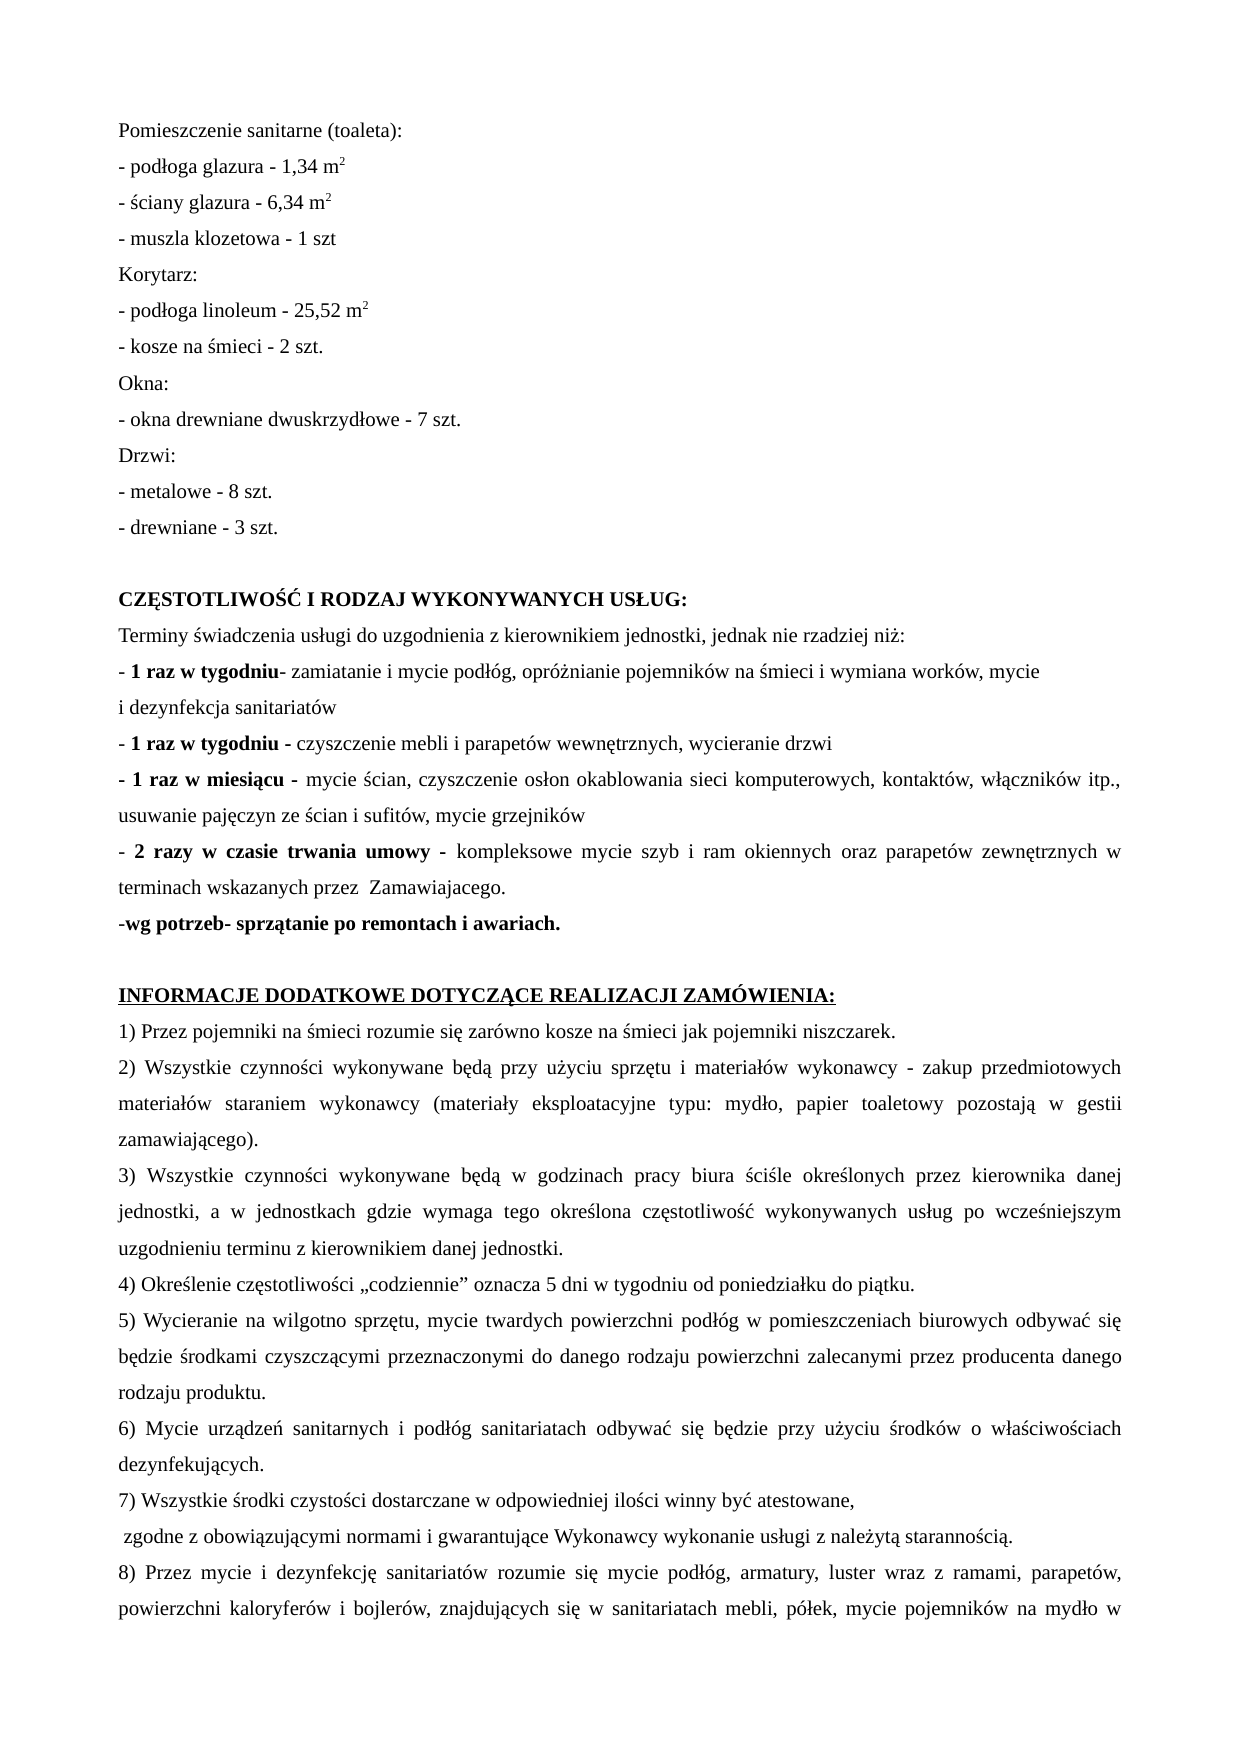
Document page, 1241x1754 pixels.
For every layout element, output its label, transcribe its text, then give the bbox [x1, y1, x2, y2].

text INFORMACJE DODATKOWE DOTYCZĄCE REALIZACJI ZAMÓWIENIA: [118, 983, 1122, 1007]
text CZĘSTOTLIWOŚĆ I RODZAJ WYKONYWANYCH USŁUG: [118, 587, 1122, 611]
text - 1 raz w tygodniu- zamiatanie i mycie podłóg, opróżnianie pojemników na śmieci i wymiana worków, mycie [118, 659, 1122, 683]
text - 2 razy w czasie trwania umowy - kompleksowe mycie szyb i ram okiennych oraz parapetów zewnętrznych w terminach wskazanych przez Zamawiajacego. [118, 839, 1122, 899]
text 7) Wszystkie środki czystości dostarczane w odpowiedniej ilości winny być atestowane, [118, 1488, 1122, 1512]
text - podłoga linoleum - 25,52 m2 [118, 298, 1122, 322]
text 2) Wszystkie czynności wykonywane będą przy użyciu sprzętu i materiałów wykonawcy - zakup przedmiotowych materiałów staraniem wykonawcy (materiały eksploatacyjne typu: mydło, papier toaletowy pozostają w gestii zamawiającego). [118, 1055, 1122, 1151]
text 5) Wycieranie na wilgotno sprzętu, mycie twardych powierzchni podłóg w pomieszczeniach biurowych odbywać się będzie środkami czyszczącymi przeznaczonymi do danego rodzaju powierzchni zalecanymi przez producenta danego rodzaju produktu. [118, 1307, 1122, 1404]
text -wg potrzeb- sprzątanie po remontach i awariach. [118, 911, 1122, 935]
text - muszla klozetowa - 1 szt [118, 226, 1122, 250]
text - drewniane - 3 szt. [118, 514, 1122, 539]
text - metalowe - 8 szt. [118, 478, 1122, 503]
text Terminy świadczenia usługi do uzgodnienia z kierownikiem jednostki, jednak nie rzadziej niż: [118, 623, 1122, 647]
text - okna drewniane dwuskrzydłowe - 7 szt. [118, 406, 1122, 431]
text - podłoga glazura - 1,34 m2 [118, 154, 1122, 178]
text - ściany glazura - 6,34 m2 [118, 190, 1122, 214]
text - 1 raz w tygodniu - czyszczenie mebli i parapetów wewnętrznych, wycieranie drzwi [118, 731, 1122, 755]
text Korytarz: [118, 262, 1122, 286]
text - kosze na śmieci - 2 szt. [118, 334, 1122, 358]
text 6) Mycie urządzeń sanitarnych i podłóg sanitariatach odbywać się będzie przy użyciu środków o właściwościach dezynfekujących. [118, 1416, 1122, 1476]
text - 1 raz w miesiącu - mycie ścian, czyszczenie osłon okablowania sieci komputerowych, kontaktów, włączników itp., usuwanie pajęczyn ze ścian i sufitów, mycie grzejników [118, 767, 1122, 827]
text 8) Przez mycie i dezynfekcję sanitariatów rozumie się mycie podłóg, armatury, luster wraz z ramami, parapetów, powierzchni kaloryferów i bojlerów, znajdujących się w sanitariatach mebli, półek, mycie pojemników na mydło w [118, 1560, 1122, 1620]
text i dezynfekcja sanitariatów [118, 695, 1122, 719]
text Pomieszczenie sanitarne (toaleta): [118, 118, 1122, 142]
text zgodne z obowiązującymi normami i gwarantujące Wykonawcy wykonanie usługi z należytą starannością. [118, 1524, 1122, 1548]
text 1) Przez pojemniki na śmieci rozumie się zarówno kosze na śmieci jak pojemniki niszczarek. [118, 1019, 1122, 1043]
text 3) Wszystkie czynności wykonywane będą w godzinach pracy biura ściśle określonych przez kierownika danej jednostki, a w jednostkach gdzie wymaga tego określona częstotliwość wykonywanych usług po wcześniejszym uzgodnieniu terminu z kierownikiem danej jednostki. [118, 1163, 1122, 1259]
text 4) Określenie częstotliwości „codziennie” oznacza 5 dni w tygodniu od poniedziałku do piątku. [118, 1271, 1122, 1296]
text Drzwi: [118, 442, 1122, 467]
text Okna: [118, 370, 1122, 394]
